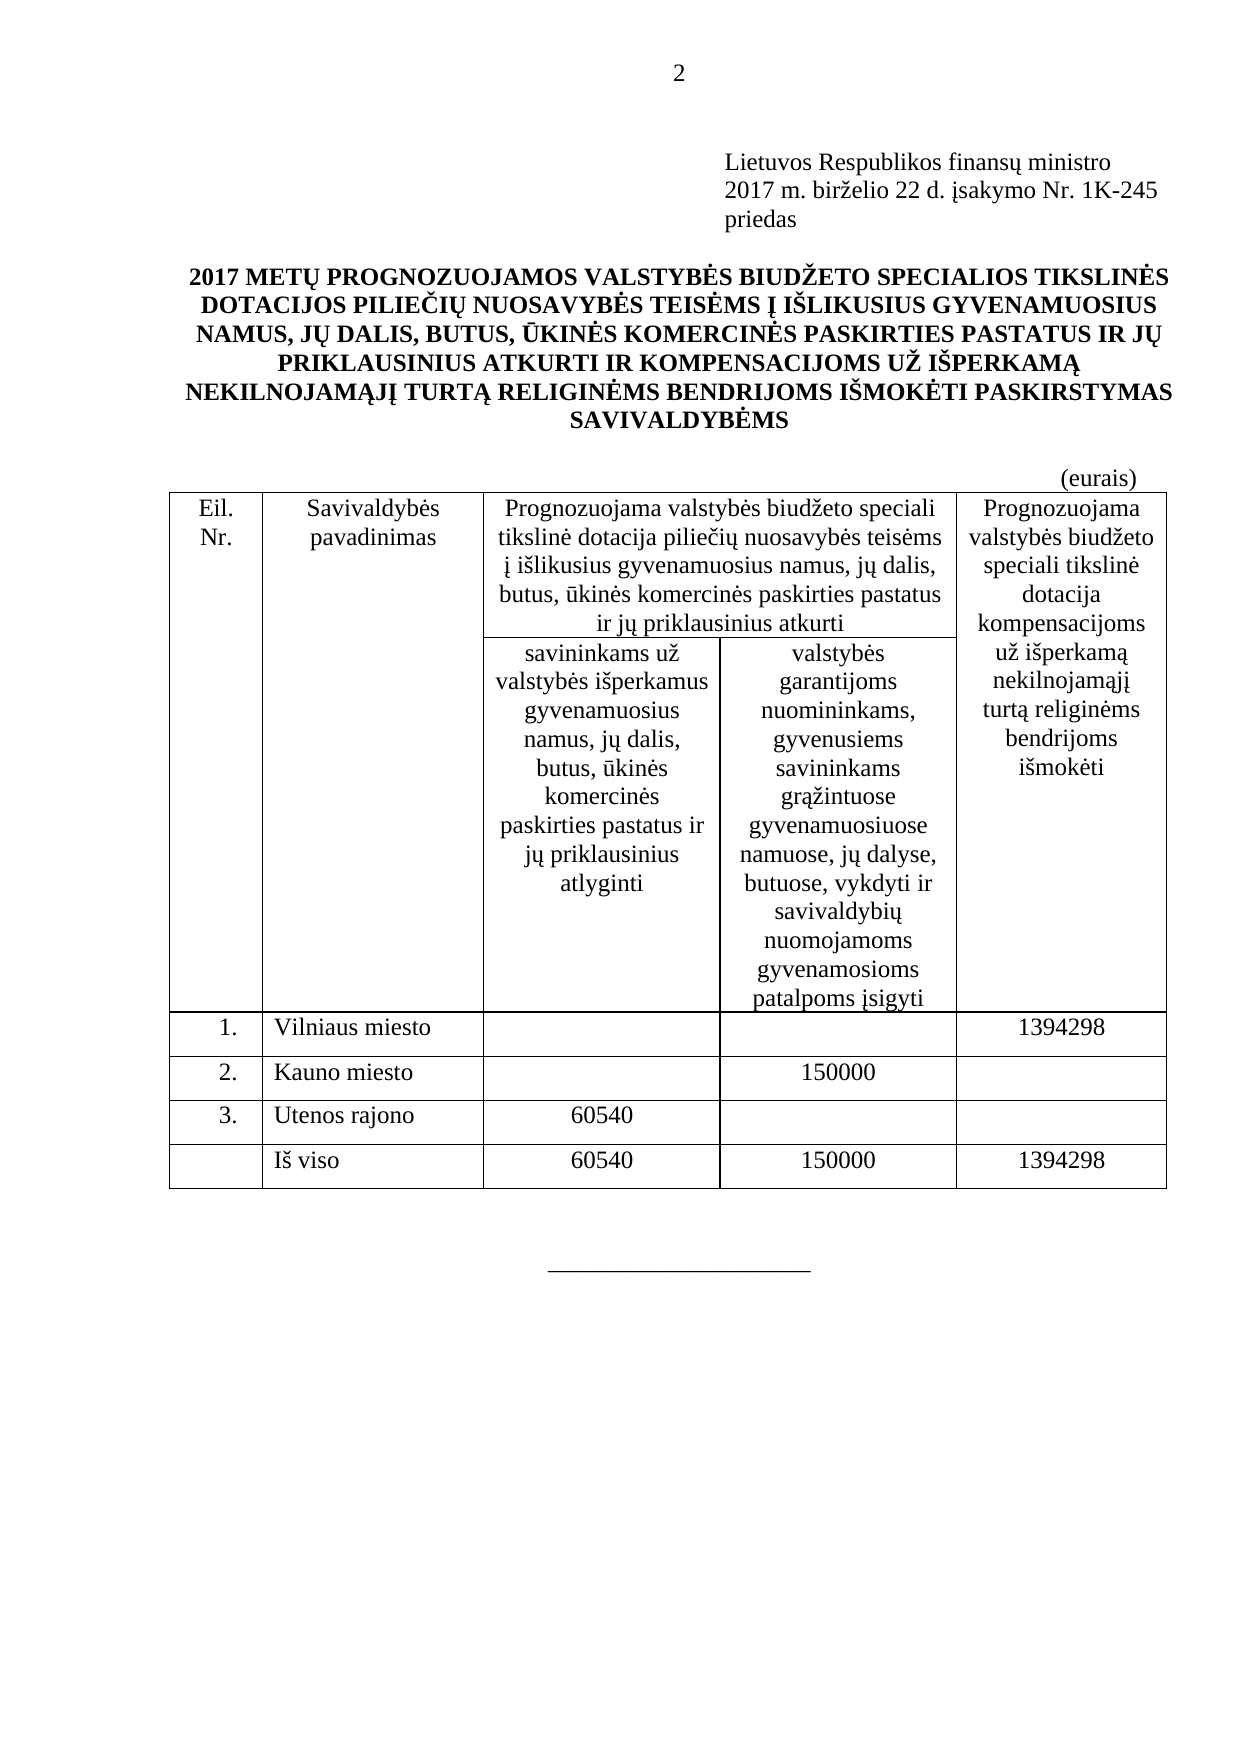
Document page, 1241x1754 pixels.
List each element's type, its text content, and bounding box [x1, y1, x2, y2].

table_cell 1. [170, 1013, 262, 1056]
table_cell 60540 [484, 1101, 719, 1144]
table_header Prognozuojama valstybės biudžeto speciali tikslinė dotacija piliečių nuosavybės teisėms į išlikusius gyvenamuosius namus, jų dalis, butus, ūkinės komercinės paskirties pastatus ir jų priklausinius atkurti [484, 493, 956, 637]
table_cell 150000 [721, 1057, 956, 1099]
table_cell 2. [170, 1057, 262, 1099]
table_header Savivaldybės pavadinimas [263, 493, 483, 1011]
table_cell 3. [170, 1101, 262, 1144]
table_cell [484, 1057, 719, 1099]
table_header Prognozuojama valstybės biudžeto speciali tikslinė dotacija kompensacijoms už išperkamą nekilnojamąjį turtą religinėms bendrijoms išmokėti [957, 493, 1166, 1011]
table_cell valstybės garantijoms nuomininkams, gyvenusiems savininkams grąžintuose gyvenamuosiuose namuose, jų dalyse, butuose, vykdyti ir savivaldybių nuomojamoms gyvenamosioms patalpoms įsigyti [721, 638, 956, 1011]
table_cell Vilniaus miesto [263, 1013, 483, 1056]
text priedas [702, 204, 1181, 233]
table_cell Iš viso [263, 1145, 483, 1188]
table_cell 1394298 [957, 1013, 1166, 1056]
table_cell [957, 1101, 1166, 1144]
table_cell Kauno miesto [263, 1057, 483, 1099]
text (eurais) [1002, 463, 1181, 492]
table_cell [721, 1101, 956, 1144]
text 2017 METŲ PROGNOZUOJAMOS VALSTYBĖS BIUDŽETO SPECIALIOS TIKSLINĖS DOTACIJOS PILIEČIŲ NUOSAVYBĖS TEISĖMS Į IŠLIKUSIUS GYVENAMUOSIUS NAMUS, JŲ DALIS, BUTUS, ŪKINĖS KOMERCINĖS PASKIRTIES PASTATUS IR JŲ PRIKLAUSINIUS ATKURTI IR KOMPENSACIJOMS UŽ IŠPERKAMĄ NEKILNOJAMĄJĮ TURTĄ RELIGINĖMS BENDRIJOMS IŠMOKĖTI PASKIRSTYMAS SAVIVALDYBĖMS [177, 262, 1181, 434]
table_cell 150000 [721, 1145, 956, 1188]
table_cell Utenos rajono [263, 1101, 483, 1144]
table_cell 1394298 [957, 1145, 1166, 1188]
table_header Eil. Nr. [170, 493, 262, 1011]
table_cell [484, 1013, 719, 1056]
table_cell 60540 [484, 1145, 719, 1188]
table_cell [957, 1057, 1166, 1099]
table_cell [170, 1145, 262, 1188]
text Lietuvos Respublikos finansų ministro [702, 147, 1181, 176]
table_cell savininkams už valstybės išperkamus gyvenamuosius namus, jų dalis, butus, ūkinės komercinės paskirties pastatus ir jų priklausinius atlyginti [484, 638, 719, 1011]
text _____________________ [177, 1246, 1181, 1275]
table_cell [721, 1013, 956, 1056]
text 2017 m. birželio 22 d. įsakymo Nr. 1K-245 [702, 176, 1181, 204]
